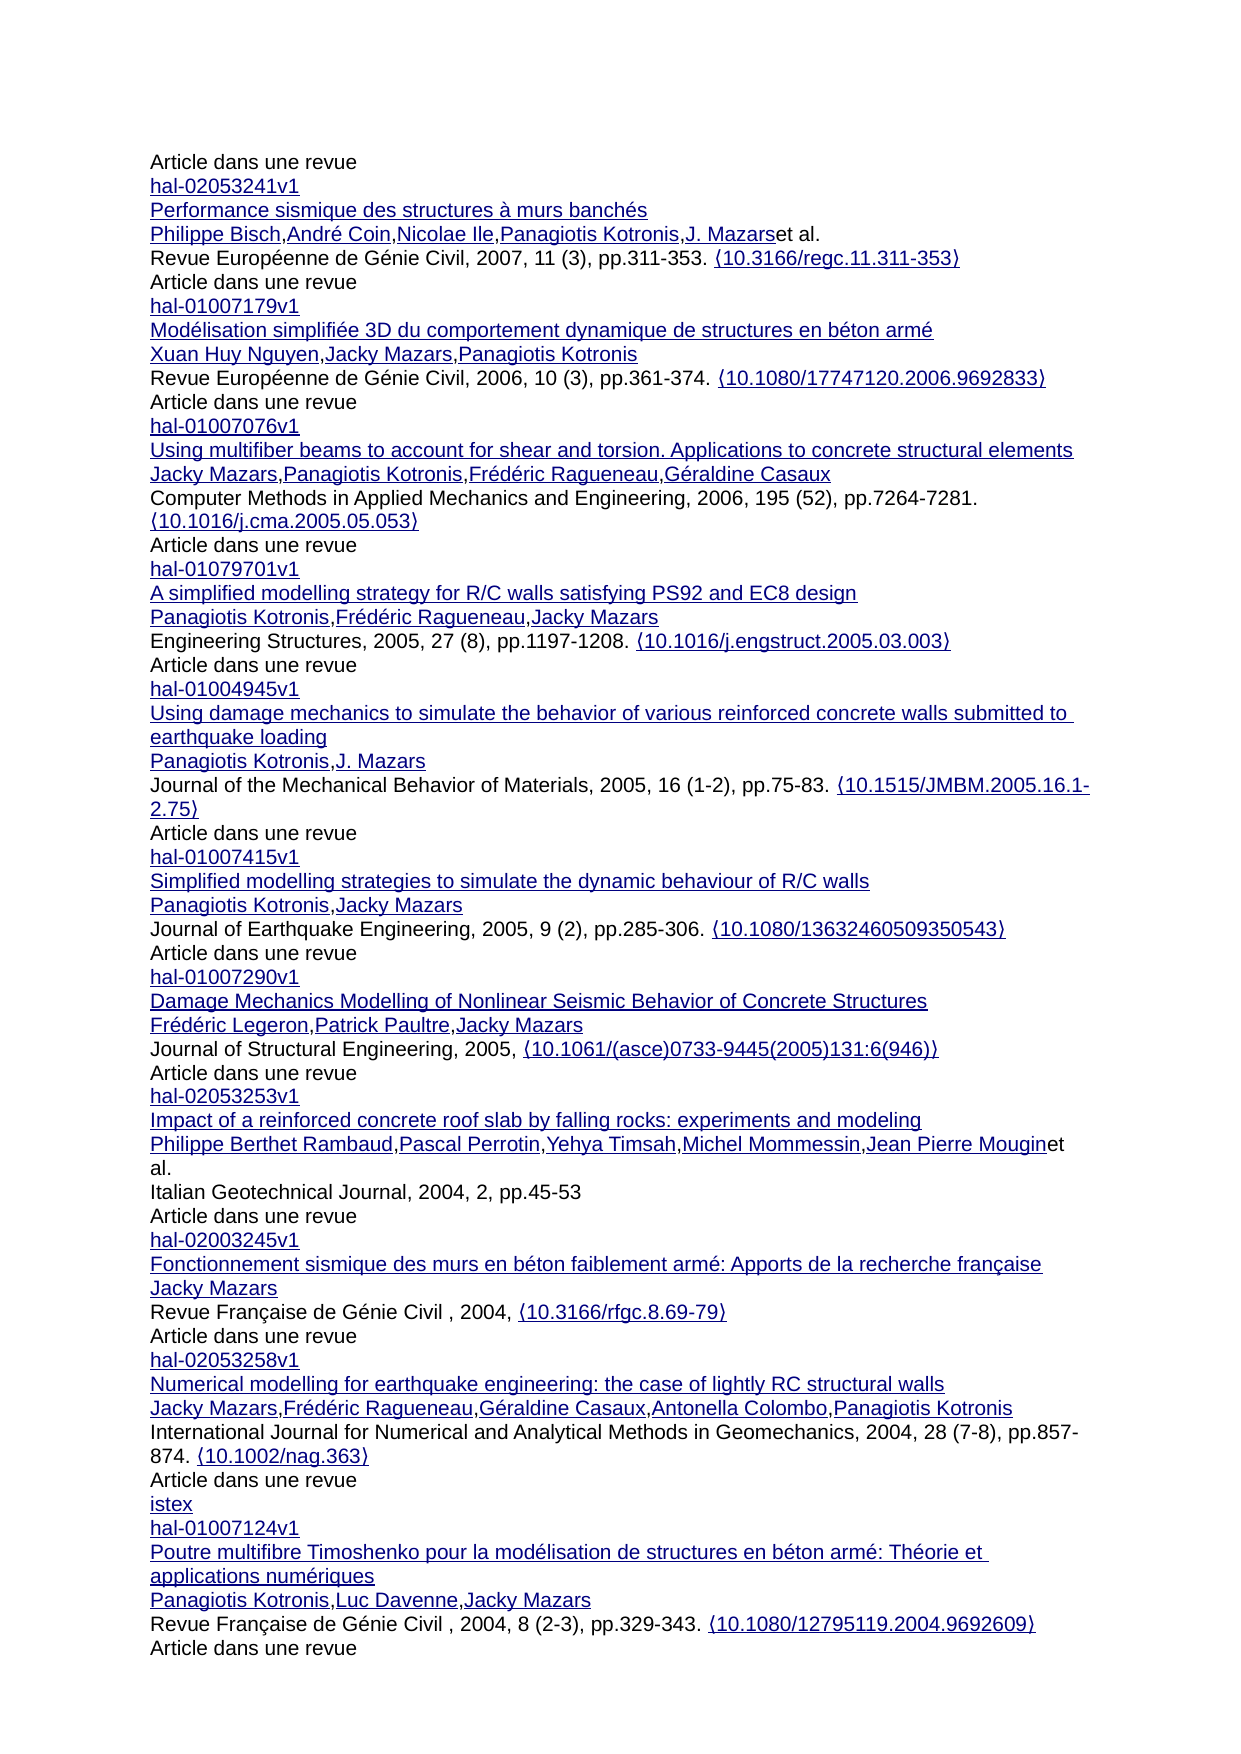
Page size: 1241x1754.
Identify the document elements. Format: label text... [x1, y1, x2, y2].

table_cell Article dans une revue hal-02053241v1 [150, 150, 1090, 198]
table_cell Modélisation simplifiée 3D du comportement dynamique de structures en béton armé Xuan Huy Nguyen,Jacky Mazars,Panagiotis Kotronis Revue Européenne de Génie Civil, 2006, 10 (3), pp.361-374. ⟨10.1080/17747120.2006.9692833⟩ Article dans une revue hal-01007076v1 [150, 318, 1090, 437]
table_cell Using damage mechanics to simulate the behavior of various reinforced concrete walls submitted to earthquake loading Panagiotis Kotronis,J. Mazars Journal of the Mechanical Behavior of Materials, 2005, 16 (1-2), pp.75-83. ⟨10.1515/JMBM.2005.16.1-2.75⟩ Article dans une revue hal-01007415v1 [150, 701, 1090, 869]
table_cell Fonctionnement sismique des murs en béton faiblement armé: Apports de la recherche française Jacky Mazars Revue Française de Génie Civil , 2004, ⟨10.3166/rfgc.8.69-79⟩ Article dans une revue hal-02053258v1 [150, 1252, 1090, 1372]
table_cell Using multifiber beams to account for shear and torsion. Applications to concrete structural elements Jacky Mazars,Panagiotis Kotronis,Frédéric Ragueneau,Géraldine Casaux Computer Methods in Applied Mechanics and Engineering, 2006, 195 (52), pp.7264-7281. ⟨10.1016/j.cma.2005.05.053⟩ Article dans une revue hal-01079701v1 [150, 438, 1090, 581]
table_cell Numerical modelling for earthquake engineering: the case of lightly RC structural walls Jacky Mazars,Frédéric Ragueneau,Géraldine Casaux,Antonella Colombo,Panagiotis Kotronis International Journal for Numerical and Analytical Methods in Geomechanics, 2004, 28 (7-8), pp.857-874. ⟨10.1002/nag.363⟩ Article dans une revue istex hal-01007124v1 [150, 1372, 1090, 1539]
table_cell Poutre multifibre Timoshenko pour la modélisation de structures en béton armé: Théorie et applications numériques Panagiotis Kotronis,Luc Davenne,Jacky Mazars Revue Française de Génie Civil , 2004, 8 (2-3), pp.329-343. ⟨10.1080/12795119.2004.9692609⟩ Article dans une revue [150, 1540, 1090, 1659]
table_cell Simplified modelling strategies to simulate the dynamic behaviour of R/C walls Panagiotis Kotronis,Jacky Mazars Journal of Earthquake Engineering, 2005, 9 (2), pp.285-306. ⟨10.1080/13632460509350543⟩ Article dans une revue hal-01007290v1 [150, 869, 1090, 988]
table_cell Damage Mechanics Modelling of Nonlinear Seismic Behavior of Concrete Structures Frédéric Legeron,Patrick Paultre,Jacky Mazars Journal of Structural Engineering, 2005, ⟨10.1061/(asce)0733-9445(2005)131:6(946)⟩ Article dans une revue hal-02053253v1 [150, 989, 1090, 1108]
table_cell Performance sismique des structures à murs banchés Philippe Bisch,André Coin,Nicolae Ile,Panagiotis Kotronis,J. Mazarset al. Revue Européenne de Génie Civil, 2007, 11 (3), pp.311-353. ⟨10.3166/regc.11.311-353⟩ Article dans une revue hal-01007179v1 [150, 198, 1090, 318]
table_cell A simplified modelling strategy for R/C walls satisfying PS92 and EC8 design Panagiotis Kotronis,Frédéric Ragueneau,Jacky Mazars Engineering Structures, 2005, 27 (8), pp.1197-1208. ⟨10.1016/j.engstruct.2005.03.003⟩ Article dans une revue hal-01004945v1 [150, 581, 1090, 701]
table_cell Impact of a reinforced concrete roof slab by falling rocks: experiments and modeling Philippe Berthet Rambaud,Pascal Perrotin,Yehya Timsah,Michel Mommessin,Jean Pierre Mouginet al. Italian Geotechnical Journal, 2004, 2, pp.45-53 Article dans une revue hal-02003245v1 [150, 1108, 1090, 1252]
